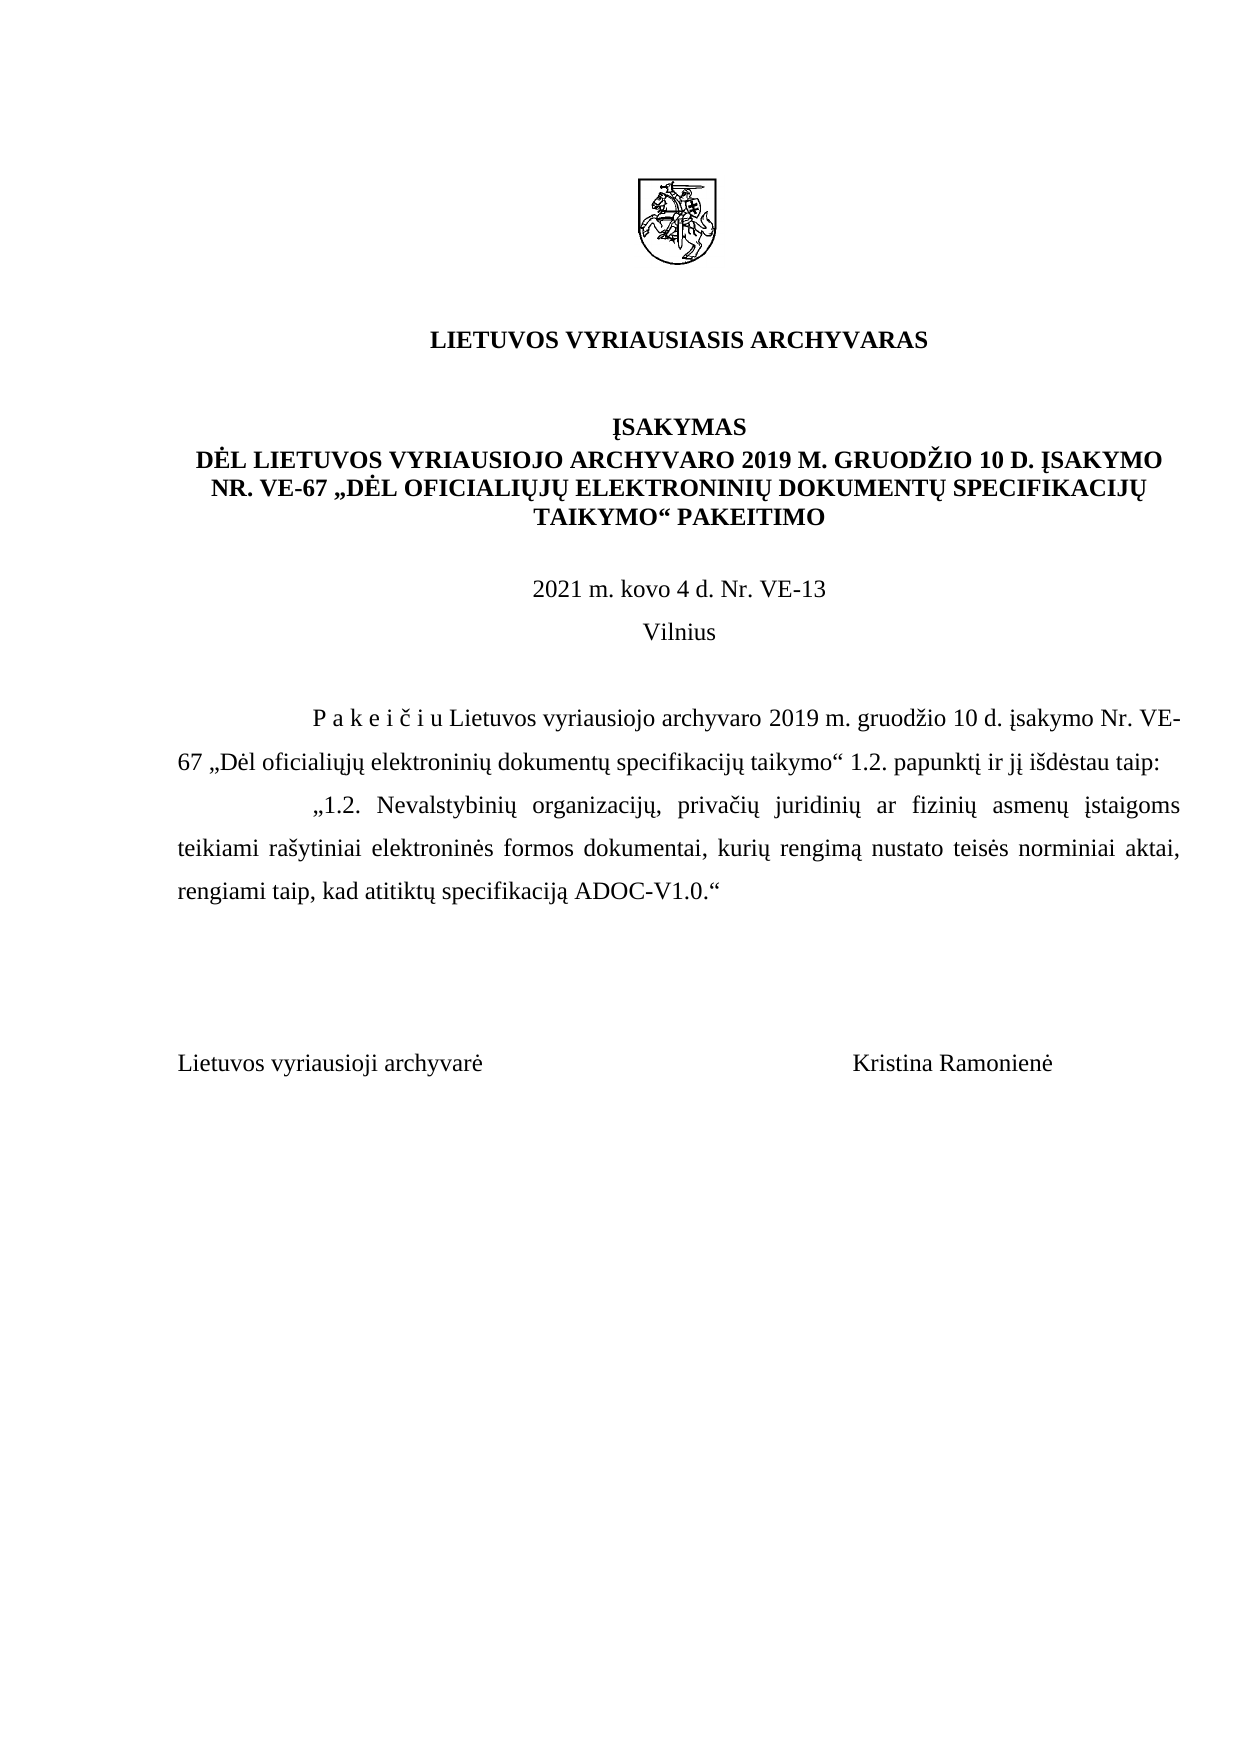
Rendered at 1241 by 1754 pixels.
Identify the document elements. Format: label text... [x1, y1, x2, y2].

text LIETUVOS VYRIAUSIASIS ARCHYVARAS [177, 326, 1181, 354]
text P a k e i č i u Lietuvos vyriausiojo archyvaro 2019 m. gruodžio 10 d. įsakymo Nr. VE-67 „Dėl oficialiųjų elektroninių dokumentų specifikacijų taikymo“ 1.2. papunktį ir jį išdėstau taip: [177, 703, 1181, 775]
text DĖL LIETUVOS VYRIAUSIOJO ARCHYVARO 2019 M. GRUODŽIO 10 D. ĮSAKYMO NR. VE-67 „DĖL OFICIALIŲJŲ ELEKTRONINIŲ DOKUMENTŲ SPECIFIKACIJŲ TAIKYMO“ PAKEITIMO [177, 445, 1181, 531]
text ĮSAKYMAS [177, 412, 1181, 441]
text 2021 m. kovo 4 d. Nr. VE-13 [177, 574, 1181, 603]
text „1.2. Nevalstybinių organizacijų, privačių juridinių ar fizinių asmenų įstaigoms teikiami rašytiniai elektroninės formos dokumentai, kurių rengimą nustato teisės norminiai aktai, rengiami taip, kad atitiktų specifikaciją ADOC-V1.0.“ [177, 790, 1181, 905]
text Vilnius [177, 617, 1181, 646]
text Lietuvos vyriausioji archyvarė Kristina Ramonienė [177, 1048, 1181, 1077]
